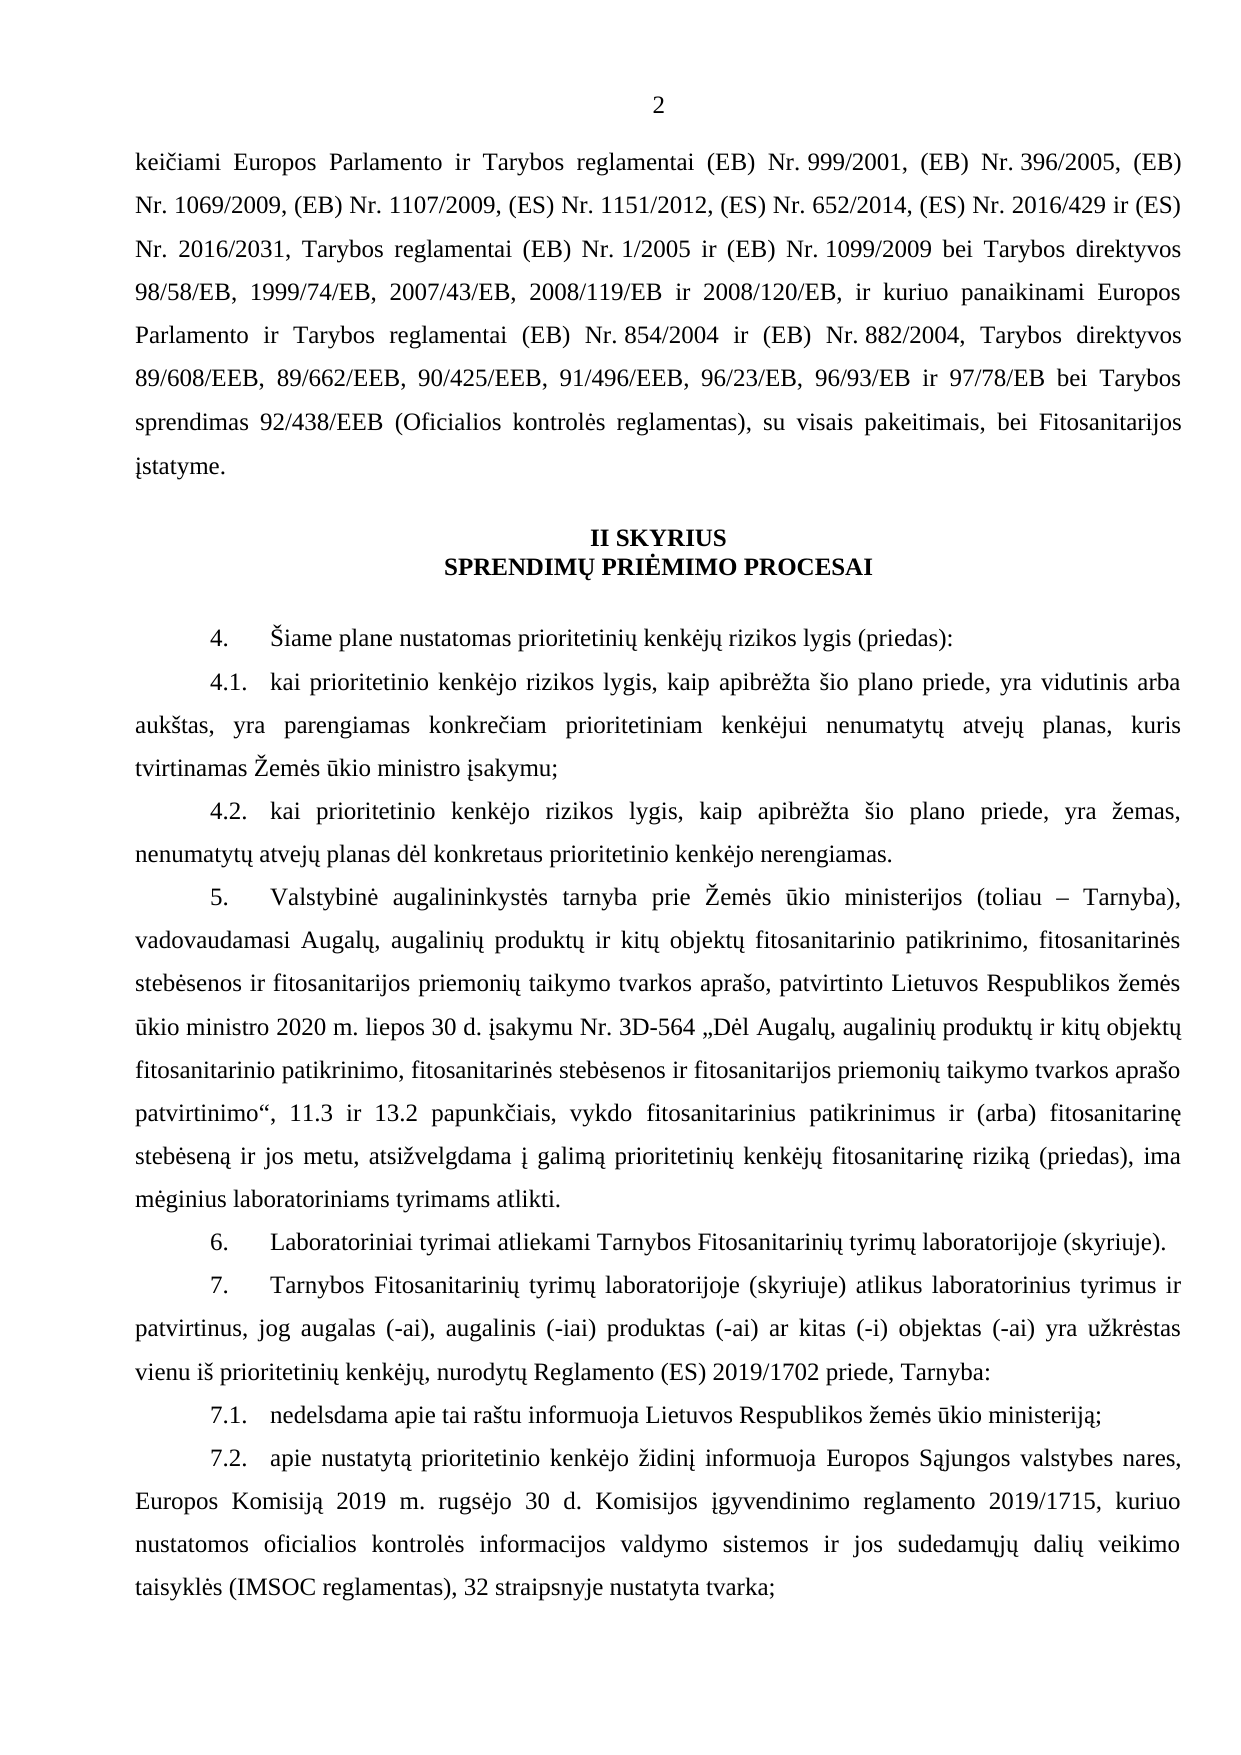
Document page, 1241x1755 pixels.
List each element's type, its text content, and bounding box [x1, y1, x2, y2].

text 5. Valstybinė augalininkystės tarnyba prie Žemės ūkio ministerijos (toliau – Tarnyba), vadovaudamasi Augalų, augalinių produktų ir kitų objektų fitosanitarinio patikrinimo, fitosanitarinės stebėsenos ir fitosanitarijos priemonių taikymo tvarkos aprašo, patvirtinto Lietuvos Respublikos žemės ūkio ministro 2020 m. liepos 30 d. įsakymu Nr. 3D-564 „Dėl Augalų, augalinių produktų ir kitų objektų fitosanitarinio patikrinimo, fitosanitarinės stebėsenos ir fitosanitarijos priemonių taikymo tvarkos aprašo patvirtinimo“, 11.3 ir 13.2 papunkčiais, vykdo fitosanitarinius patikrinimus ir (arba) fitosanitarinę stebėseną ir jos metu, atsižvelgdama į galimą prioritetinių kenkėjų fitosanitarinę riziką (priedas), ima mėginius laboratoriniams tyrimams atlikti. [135, 882, 1182, 1213]
text II SKYRIUS [135, 523, 1182, 552]
text 4. Šiame plane nustatomas prioritetinių kenkėjų rizikos lygis (priedas): [135, 623, 1182, 652]
text 6. Laboratoriniai tyrimai atliekami Tarnybos Fitosanitarinių tyrimų laboratorijoje (skyriuje). [135, 1227, 1182, 1256]
text SPRENDIMŲ PRIĖMIMO PROCESAI [135, 552, 1182, 580]
text keičiami Europos Parlamento ir Tarybos reglamentai (EB) Nr. 999/2001, (EB) Nr. 396/2005, (EB) Nr. 1069/2009, (EB) Nr. 1107/2009, (ES) Nr. 1151/2012, (ES) Nr. 652/2014, (ES) Nr. 2016/429 ir (ES) Nr. 2016/2031, Tarybos reglamentai (EB) Nr. 1/2005 ir (EB) Nr. 1099/2009 bei Tarybos direktyvos 98/58/EB, 1999/74/EB, 2007/43/EB, 2008/119/EB ir 2008/120/EB, ir kuriuo panaikinami Europos Parlamento ir Tarybos reglamentai (EB) Nr. 854/2004 ir (EB) Nr. 882/2004, Tarybos direktyvos 89/608/EEB, 89/662/EEB, 90/425/EEB, 91/496/EEB, 96/23/EB, 96/93/EB ir 97/78/EB bei Tarybos sprendimas 92/438/EEB (Oficialios kontrolės reglamentas), su visais pakeitimais, bei Fitosanitarijos įstatyme. [135, 147, 1182, 480]
text 4.2. kai prioritetinio kenkėjo rizikos lygis, kaip apibrėžta šio plano priede, yra žemas, nenumatytų atvejų planas dėl konkretaus prioritetinio kenkėjo nerengiamas. [135, 796, 1182, 868]
text 7.1. nedelsdama apie tai raštu informuoja Lietuvos Respublikos žemės ūkio ministeriją; [135, 1400, 1182, 1428]
text 7.2. apie nustatytą prioritetinio kenkėjo židinį informuoja Europos Sąjungos valstybes nares, Europos Komisiją 2019 m. rugsėjo 30 d. Komisijos įgyvendinimo reglamento 2019/1715, kuriuo nustatomos oficialios kontrolės informacijos valdymo sistemos ir jos sudedamųjų dalių veikimo taisyklės (IMSOC reglamentas), 32 straipsnyje nustatyta tvarka; [135, 1443, 1182, 1601]
text 4.1. kai prioritetinio kenkėjo rizikos lygis, kaip apibrėžta šio plano priede, yra vidutinis arba aukštas, yra parengiamas konkrečiam prioritetiniam kenkėjui nenumatytų atvejų planas, kuris tvirtinamas Žemės ūkio ministro įsakymu; [135, 667, 1182, 782]
text 7. Tarnybos Fitosanitarinių tyrimų laboratorijoje (skyriuje) atlikus laboratorinius tyrimus ir patvirtinus, jog augalas (-ai), augalinis (-iai) produktas (-ai) ar kitas (-i) objektas (-ai) yra užkrėstas vienu iš prioritetinių kenkėjų, nurodytų Reglamento (ES) 2019/1702 priede, Tarnyba: [135, 1270, 1182, 1385]
